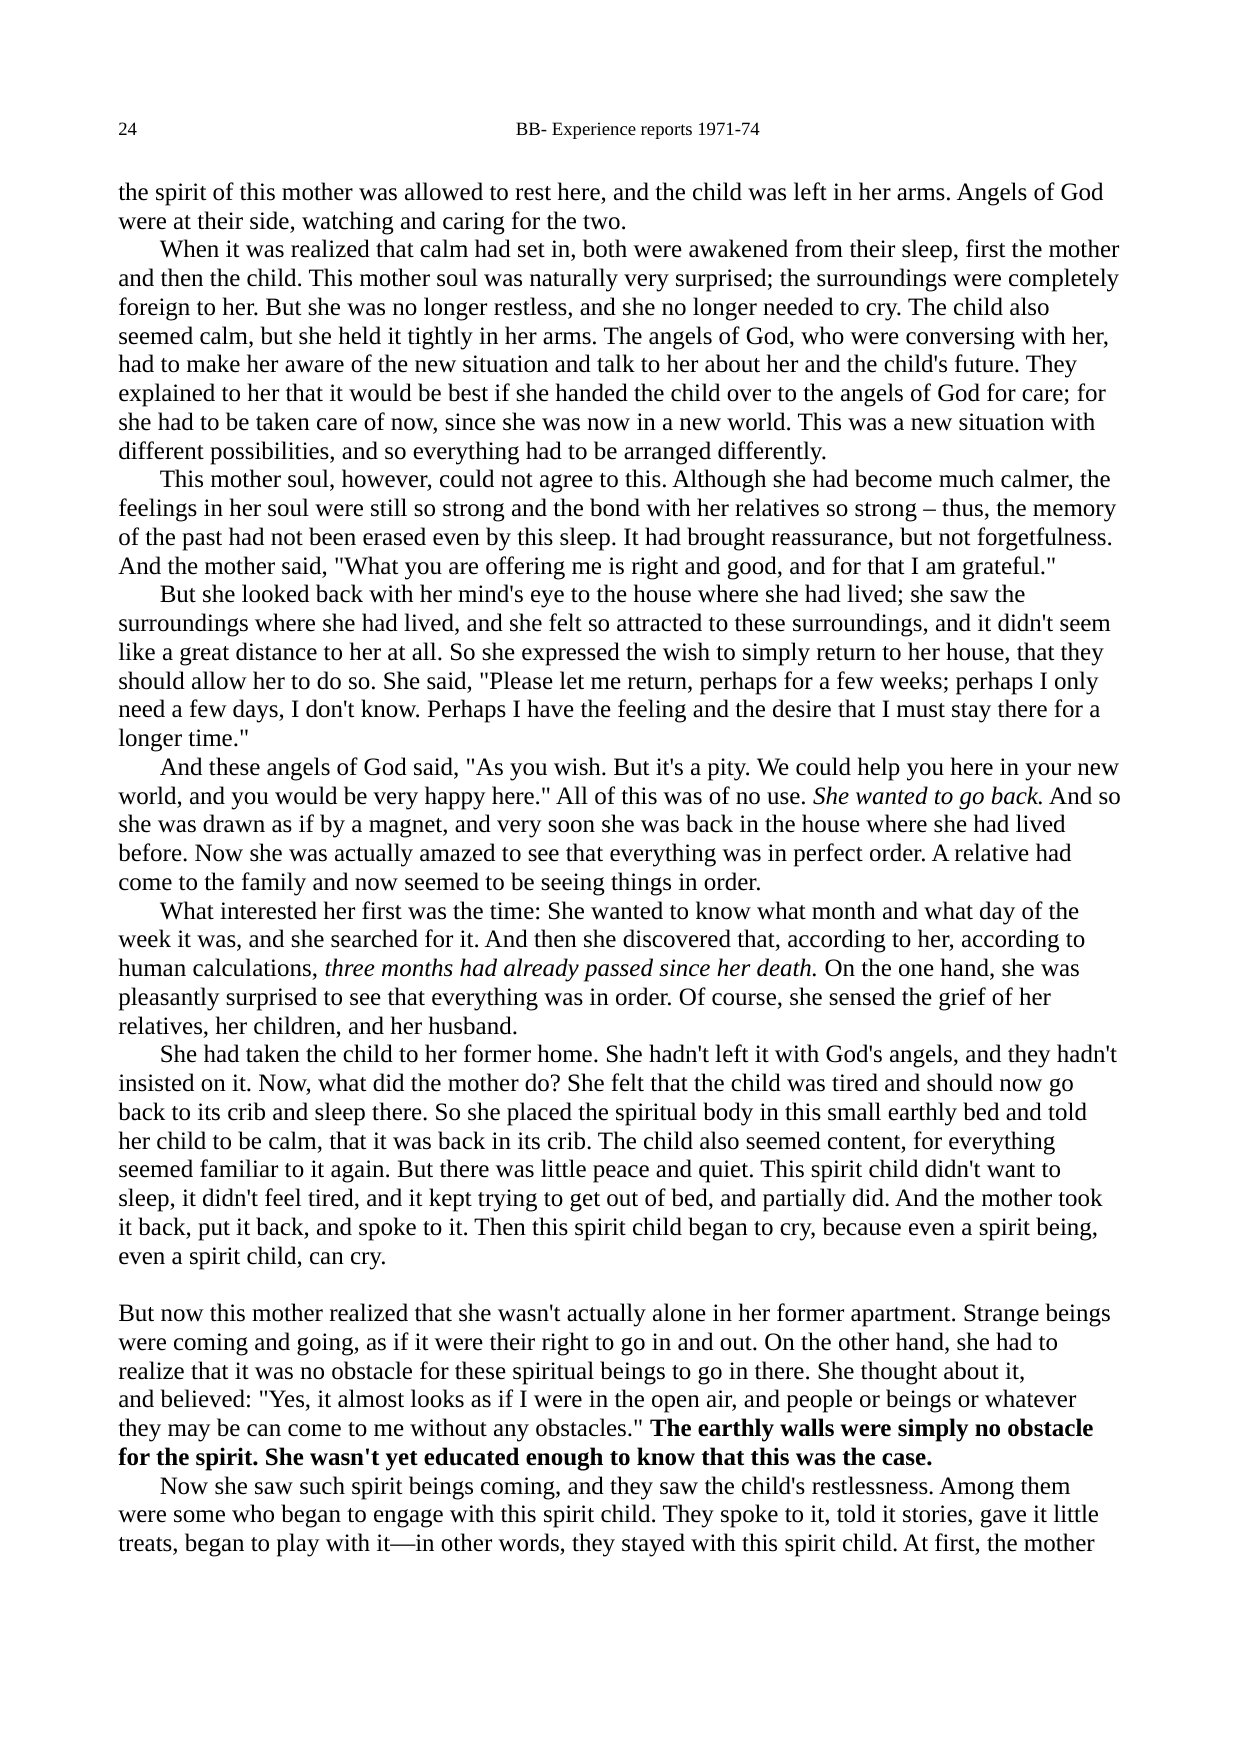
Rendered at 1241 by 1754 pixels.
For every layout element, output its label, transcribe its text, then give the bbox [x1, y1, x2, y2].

text And these angels of God said, "As you wish. But it's a pity. We could help you here in your new world, and you would be very happy here." All of this was of no use. She wanted to go back. And so she was drawn as if by a magnet, and very soon she was back in the house where she had lived before. Now she was actually amazed to see that everything was in perfect order. A relative had come to the family and now seemed to be seeing things in order. [118, 752, 1123, 896]
text When it was realized that calm had set in, both were awakened from their sleep, first the mother and then the child. This mother soul was naturally very surprised; the surroundings were completely foreign to her. But she was no longer restless, and she no longer needed to cry. The child also seemed calm, but she held it tightly in her arms. The angels of God, who were conversing with her, had to make her aware of the new situation and talk to her about her and the child's future. They explained to her that it would be best if she handed the child over to the angels of God for care; for she had to be taken care of now, since she was now in a new world. This was a new situation with different possibilities, and so everything had to be arranged differently. [118, 234, 1123, 464]
text She had taken the child to her former home. She hadn't left it with God's angels, and they hadn't insisted on it. Now, what did the mother do? She felt that the child was tired and should now go back to its crib and sleep there. So she placed the spiritual body in this small earthly bed and told her child to be calm, that it was back in its crib. The child also seemed content, for everything seemed familiar to it again. But there was little peace and quiet. This spirit child didn't want to sleep, it didn't feel tired, and it kept trying to get out of bed, and partially did. And the mother took it back, put it back, and spoke to it. Then this spirit child began to cry, because even a spirit being, even a spirit child, can cry. [118, 1039, 1123, 1269]
text Now she saw such spirit beings coming, and they saw the child's restlessness. Among them were some who began to engage with this spirit child. They spoke to it, told it stories, gave it little treats, began to play with it—in other words, they stayed with this spirit child. At first, the mother [118, 1471, 1123, 1557]
text This mother soul, however, could not agree to this. Although she had become much calmer, the feelings in her soul were still so strong and the bond with her relatives so strong – thus, the memory of the past had not been erased even by this sleep. It had brought reassurance, but not forgetfulness. And the mother said, "What you are offering me is right and good, and for that I am grateful." [118, 464, 1123, 579]
text But now this mother realized that she wasn't actually alone in her former apartment. Strange beings were coming and going, as if it were their right to go in and out. On the other hand, she had to realize that it was no obstacle for these spiritual beings to go in there. She thought about it, [118, 1298, 1123, 1384]
text What interested her first was the time: She wanted to know what month and what day of the week it was, and she searched for it. And then she discovered that, according to her, according to human calculations, three months had already passed since her death. On the one hand, she was pleasantly surprised to see that everything was in order. Of course, she sensed the grief of her relatives, her children, and her husband. [118, 896, 1123, 1039]
text But she looked back with her mind's eye to the house where she had lived; she saw the surroundings where she had lived, and she felt so attracted to these surroundings, and it didn't seem like a great distance to her at all. So she expressed the wish to simply return to her house, that they should allow her to do so. She said, "Please let me return, perhaps for a few weeks; perhaps I only need a few days, I don't know. Perhaps I have the feeling and the desire that I must stay there for a longer time." [118, 579, 1123, 752]
text and believed: "Yes, it almost looks as if I were in the open air, and people or beings or whatever they may be can come to me without any obstacles." The earthly walls were simply no obstacle for the spirit. She wasn't yet educated enough to know that this was the case. [118, 1384, 1123, 1471]
text the spirit of this mother was allowed to rest here, and the child was left in her arms. Angels of God were at their side, watching and caring for the two. [118, 177, 1123, 234]
